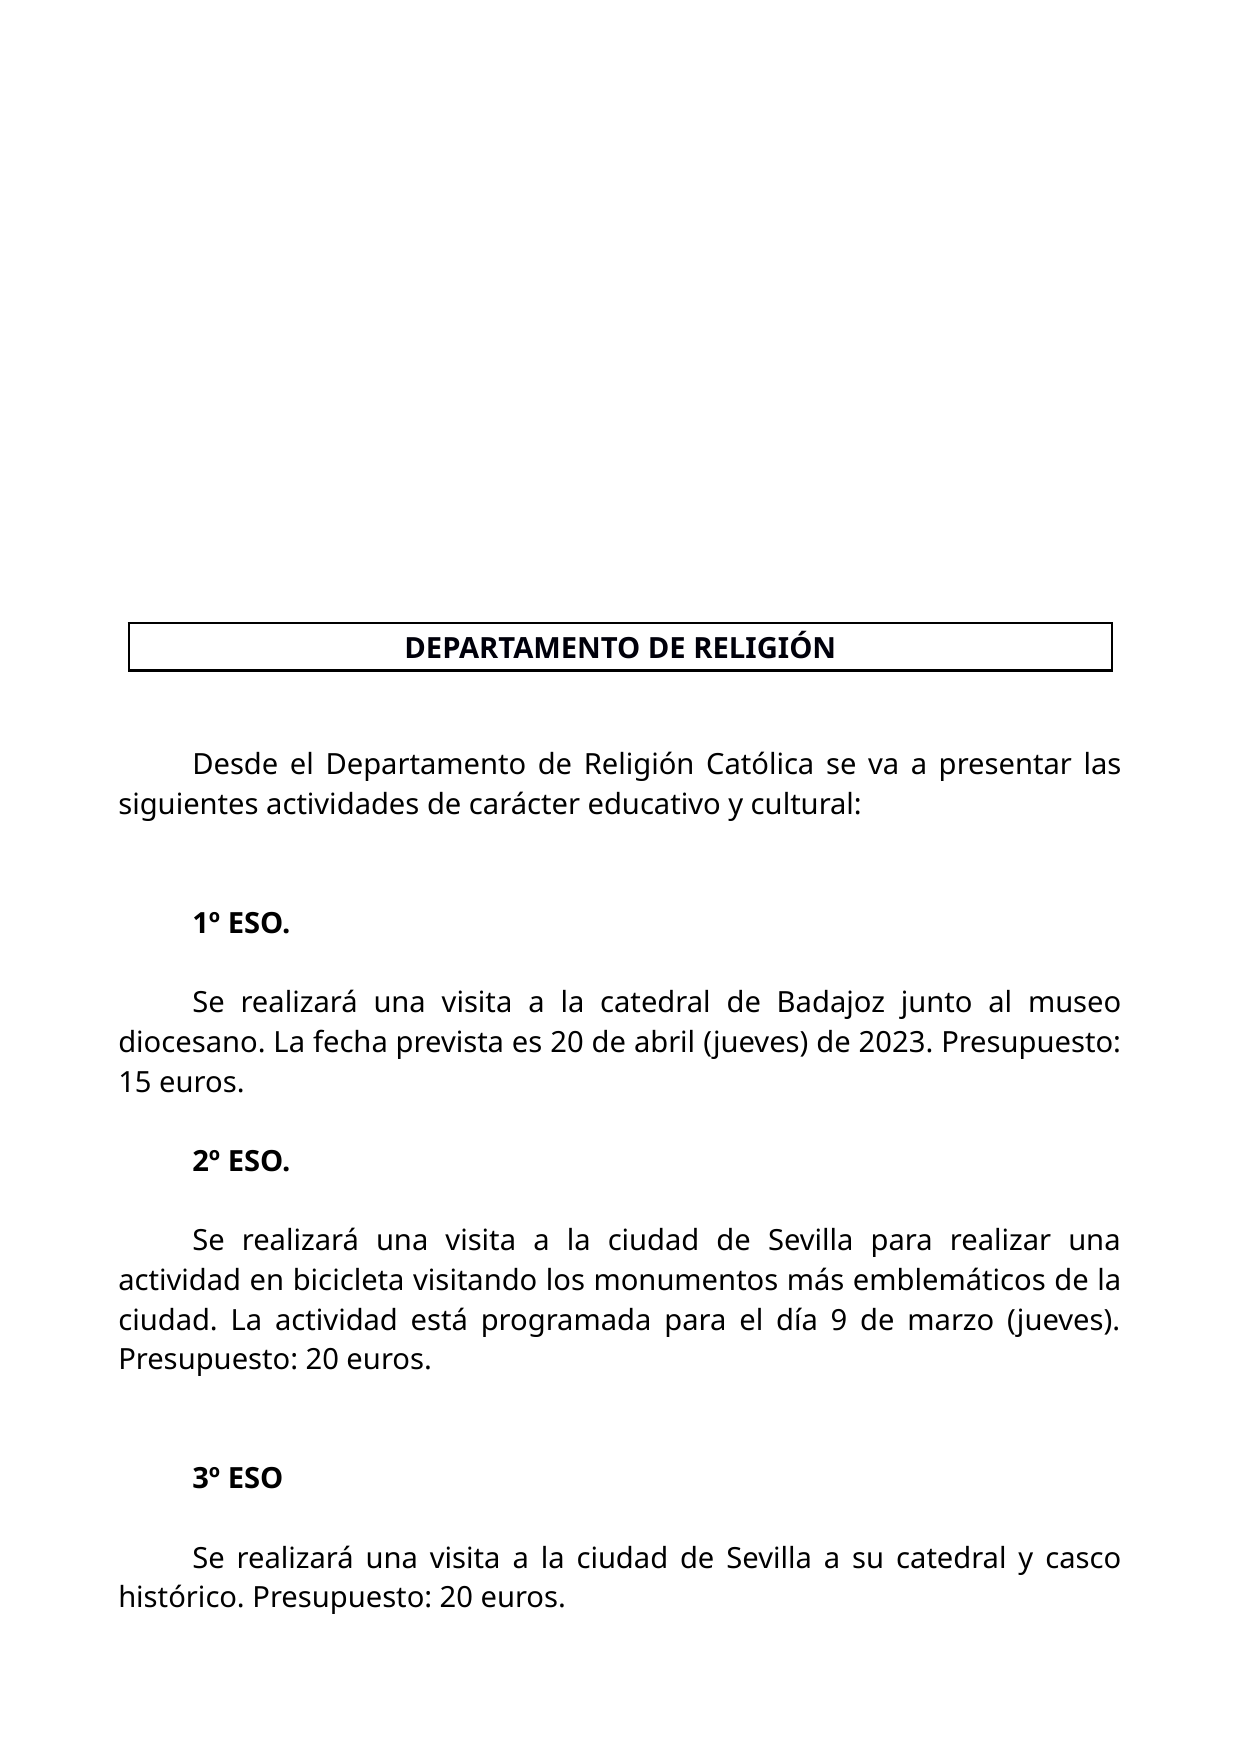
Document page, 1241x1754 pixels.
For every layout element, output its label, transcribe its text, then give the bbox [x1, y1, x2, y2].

text 3º ESO [118, 1458, 1122, 1497]
text Desde el Departamento de Religión Católica se va a presentar las siguientes actividades de carácter educativo y cultural: [118, 743, 1122, 823]
text 2º ESO. [118, 1140, 1122, 1180]
text Se realizará una visita a la ciudad de Sevilla a su catedral y casco histórico. Presupuesto: 20 euros. [118, 1537, 1122, 1616]
text 1º ESO. [118, 902, 1122, 942]
text Se realizará una visita a la catedral de Badajoz junto al museo diocesano. La fecha prevista es 20 de abril (jueves) de 2023. Presupuesto: 15 euros. [118, 981, 1122, 1101]
text DEPARTAMENTO DE RELIGIÓN [130, 624, 1111, 669]
text Se realizará una visita a la ciudad de Sevilla para realizar una actividad en bicicleta visitando los monumentos más emblemáticos de la ciudad. La actividad está programada para el día 9 de marzo (jueves). Presupuesto: 20 euros. [118, 1219, 1122, 1378]
